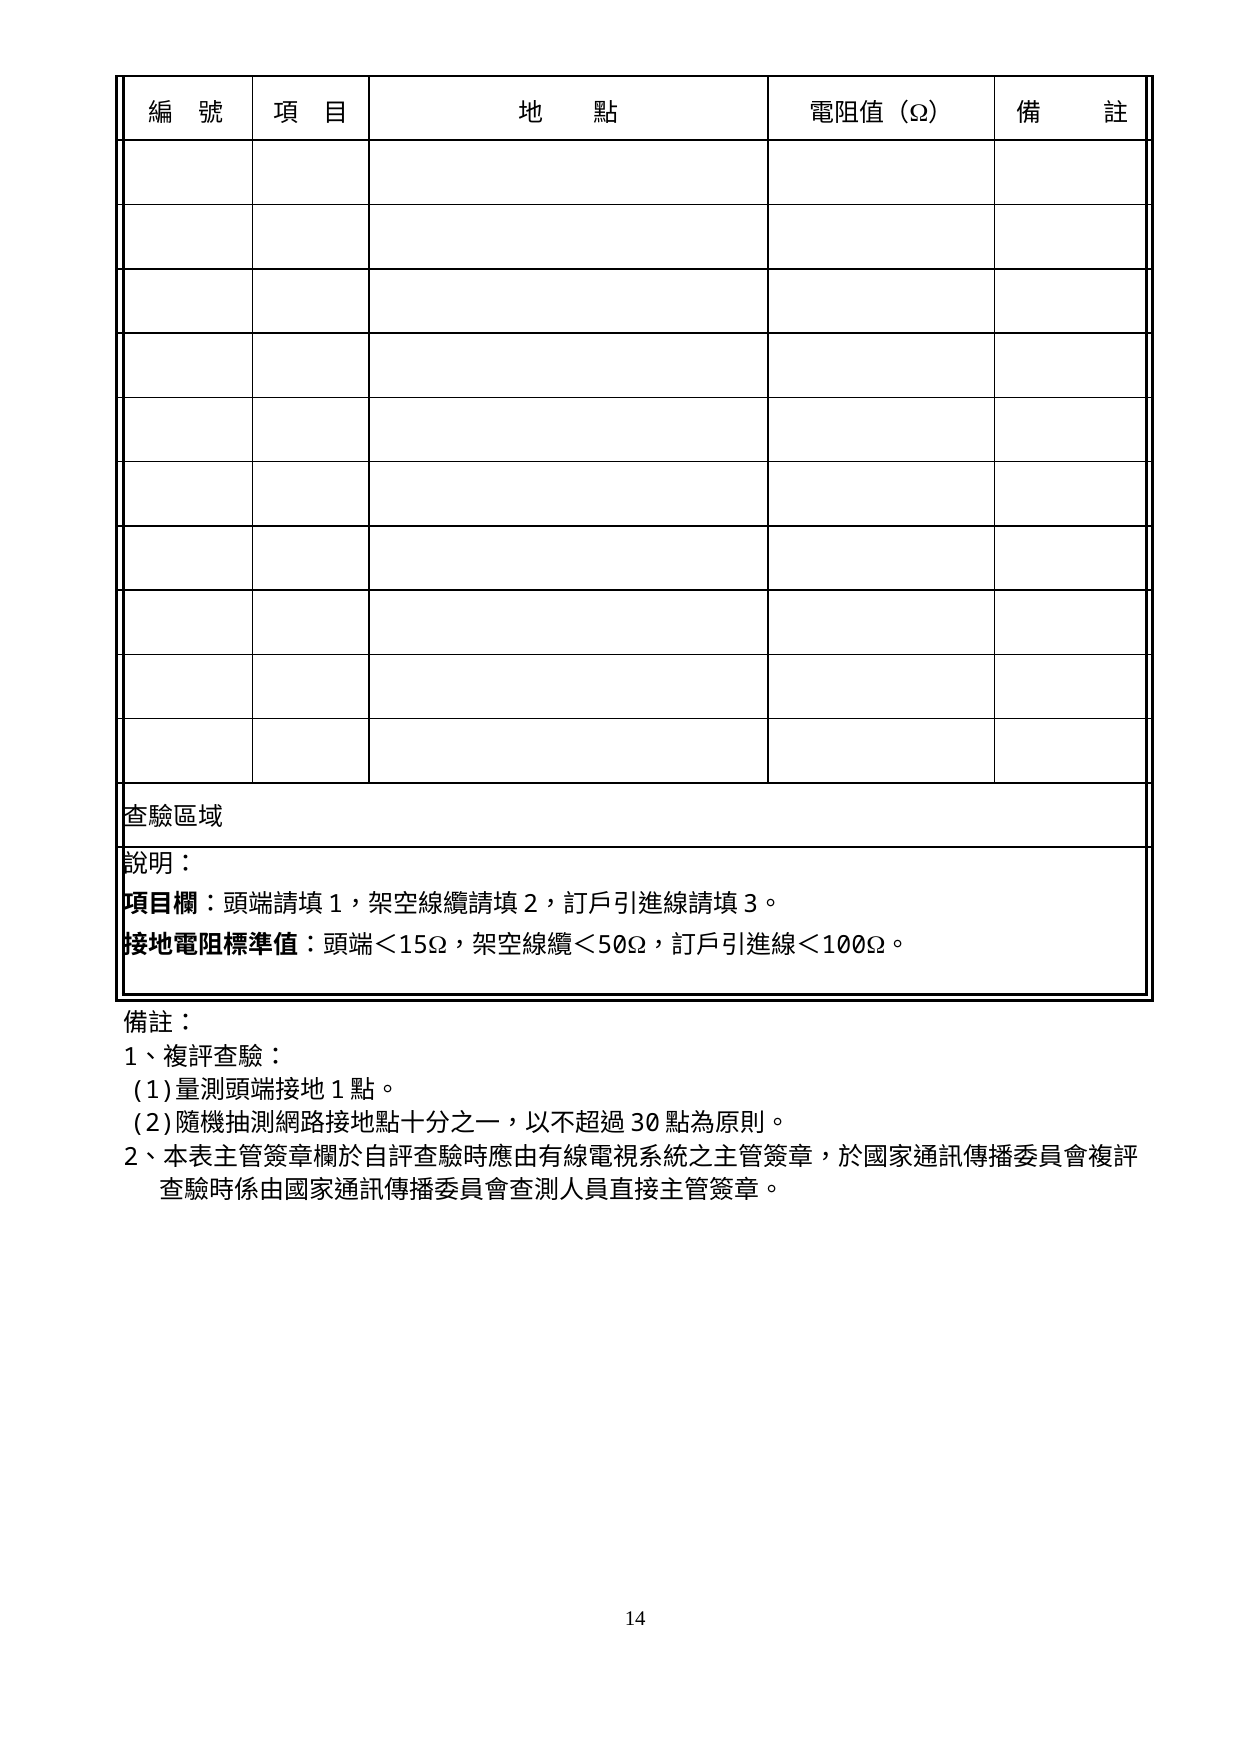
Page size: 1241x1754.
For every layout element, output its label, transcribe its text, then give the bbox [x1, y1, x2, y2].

table_cell [995, 719, 1145, 782]
table_cell [253, 655, 368, 718]
table_cell [253, 462, 368, 525]
table_cell [120, 993, 1150, 999]
table_cell [253, 398, 368, 461]
table_cell [995, 527, 1145, 589]
table_cell [370, 334, 767, 396]
table_cell [769, 527, 994, 589]
table_cell [125, 591, 252, 653]
table_cell 查驗區域 [125, 784, 1145, 846]
table_cell [995, 141, 1145, 203]
table_cell [125, 270, 252, 332]
table_cell [995, 205, 1145, 268]
table_cell [769, 398, 994, 461]
table_cell [370, 719, 767, 782]
table_cell [370, 655, 767, 718]
table_cell 項 目 [253, 77, 368, 139]
table_cell [370, 398, 767, 461]
table_cell 電阻值（） [769, 77, 994, 139]
table_cell [253, 270, 368, 332]
table_cell [253, 141, 368, 203]
table_cell [769, 334, 994, 396]
table_cell 備 註 [995, 77, 1145, 139]
table_cell 地 點 [370, 77, 767, 139]
table_cell [253, 591, 368, 653]
table_cell [995, 270, 1145, 332]
table_cell [769, 462, 994, 525]
table_cell [125, 719, 252, 782]
table_cell [125, 398, 252, 461]
table_cell [995, 398, 1145, 461]
table_cell [125, 462, 252, 525]
table_cell [125, 655, 252, 718]
table_cell [995, 462, 1145, 525]
table_cell [769, 655, 994, 718]
table_cell 備註： 1、複評查驗： (1)量測頭端接地1點。 (2)隨機抽測網路接地點十分之一，以不超過30點為原則。 2、本表主管簽章欄於自評查驗時應由有線電視系統之主管簽章，於國家通訊傳播委員會複評查驗時係由國家通訊傳播委員會查測人員直接主管簽章。 [120, 1002, 1150, 1272]
table_cell [370, 527, 767, 589]
table_cell [769, 270, 994, 332]
table_cell [769, 205, 994, 268]
table_cell [370, 462, 767, 525]
table_cell [125, 527, 252, 589]
table_cell 編 號 [125, 77, 252, 139]
table_cell 說明： 項目欄：頭端請填1，架空線纜請填2，訂戶引進線請填3。 接地電阻標準值：頭端＜15，架空線纜＜50，訂戶引進線＜100。 [125, 848, 1145, 993]
table_cell [370, 270, 767, 332]
table_cell [253, 527, 368, 589]
table_cell [125, 141, 252, 203]
table_cell [769, 591, 994, 653]
table_cell [253, 334, 368, 396]
table_cell [995, 591, 1145, 653]
table_cell [253, 205, 368, 268]
table_cell [370, 205, 767, 268]
table_cell [370, 141, 767, 203]
table_cell [125, 334, 252, 396]
table_cell [125, 205, 252, 268]
table_cell [995, 655, 1145, 718]
table_cell [769, 719, 994, 782]
table_cell [253, 719, 368, 782]
table_cell [995, 334, 1145, 396]
table_cell [370, 591, 767, 653]
table_cell [769, 141, 994, 203]
